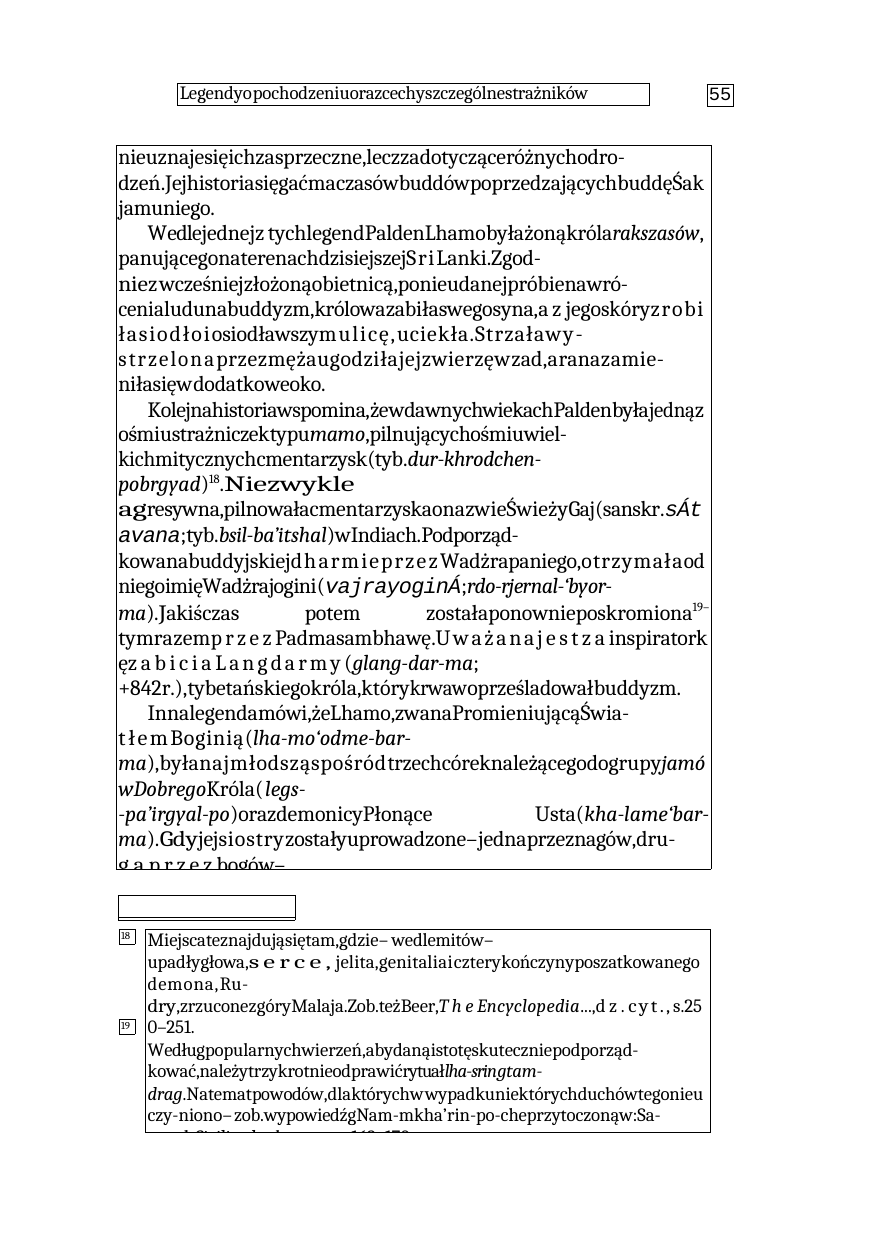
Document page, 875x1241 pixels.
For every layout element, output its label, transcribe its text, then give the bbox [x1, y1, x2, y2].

text Wedługpopularnychwierzeń,abydanąistotęskuteczniepodporząd-kować,należytrzykrotnieodprawićrytuałlha-sringtam-drag.Natematpowodów,dlaktórychwwypadkuniektórychduchówtegonieuczy-niono–zob.wypowiedźgNam-mkha’rin-po-cheprzytoczonąw:Sa-muel,Civilized...,dz.cyt.,s.169–170. [147, 1039, 709, 1132]
text Legendyopochodzeniuorazcechyszczególnestrażników [179, 84, 649, 104]
text 19 [121, 1020, 135, 1032]
text 55 [709, 85, 733, 106]
text WedlejednejztychlegendPaldenLhamobyłażonąkrólarakszasów,panującegonaterenachdzisiejszejSriLanki.Zgod-niezwcześniejzłożonąobietnicą,ponieudanejpróbienawró-cenialudunabuddyzm,królowazabiłaswegosyna,azjegoskóryzrobiłasiodłoiosiodławszymulicę,uciekła.Strzaławy-strzelonaprzezmężaugodziłajejzwierzęwzad,aranazamie-niłasięwdodatkoweoko. [118, 221, 709, 397]
text nieuznajesięichzasprzeczne,leczzadotycząceróżnychodro-dzeń.JejhistoriasięgaćmaczasówbuddówpoprzedzającychbuddęŚakjamuniego. [118, 146, 709, 221]
text Miejscateznajdująsiętam,gdzie–wedlemitów–upadłygłowa,serce,jelita,genitaliaiczterykończynyposzatkowanegodemona,Ru-dry,zrzuconezgóryMalaja.Zob.teżBeer,TheEncyclopedia...,dz.cyt.,s.250–251. [147, 930, 709, 1039]
text 18 [121, 930, 135, 942]
text Innalegendamówi,żeLhamo,zwanaPromieniującąŚwia-tłemBoginią(lha-mo‘odme-bar-ma),byłanajmłodsząspośródtrzechcóreknależącegodogrupyjamówDobregoKróla(legs- [118, 701, 709, 802]
text -pa’irgyal-po)orazdemonicyPłonące Usta(kha-lame‘bar-ma).Gdyjejsiostryzostałyuprowadzone–jednaprzeznagów,dru-gaprzezbogów–Lhamopostanowiłajeodbić.Ojcuzabrałathod-dbyug–kijzwieńczonyczaszką–orazrodzajlassa,matce [118, 802, 709, 868]
text Kolejnahistoriawspomina,żewdawnychwiekachPaldenbyłajednązośmiustrażniczektypumamo,pilnującychośmiuwiel-kichmitycznychcmentarzysk(tyb.dur-khrodchen-pobrgyad)18.Niezwykle agresywna,pilnowałacmentarzyskaonazwieŚwieżyGaj(sanskr.sÁtavana;tyb.bsil-ba’itshal)wIndiach.Podporząd-kowanabuddyjskiejdharmieprzezWadżrapaniego,otrzymałaodniegoimięWadżrajogini(vajrayoginÁ;rdo-rjernal-‘byor-ma).Jakiśczas potem zostałaponownieposkromiona19–tymrazemprzezPadmasambhawę.UważanajestzainspiratorkęzabiciaLangdarmy(glang-dar-ma; +842r.),tybetańskiegokróla,którykrwawoprześladowałbuddyzm. [118, 397, 709, 700]
